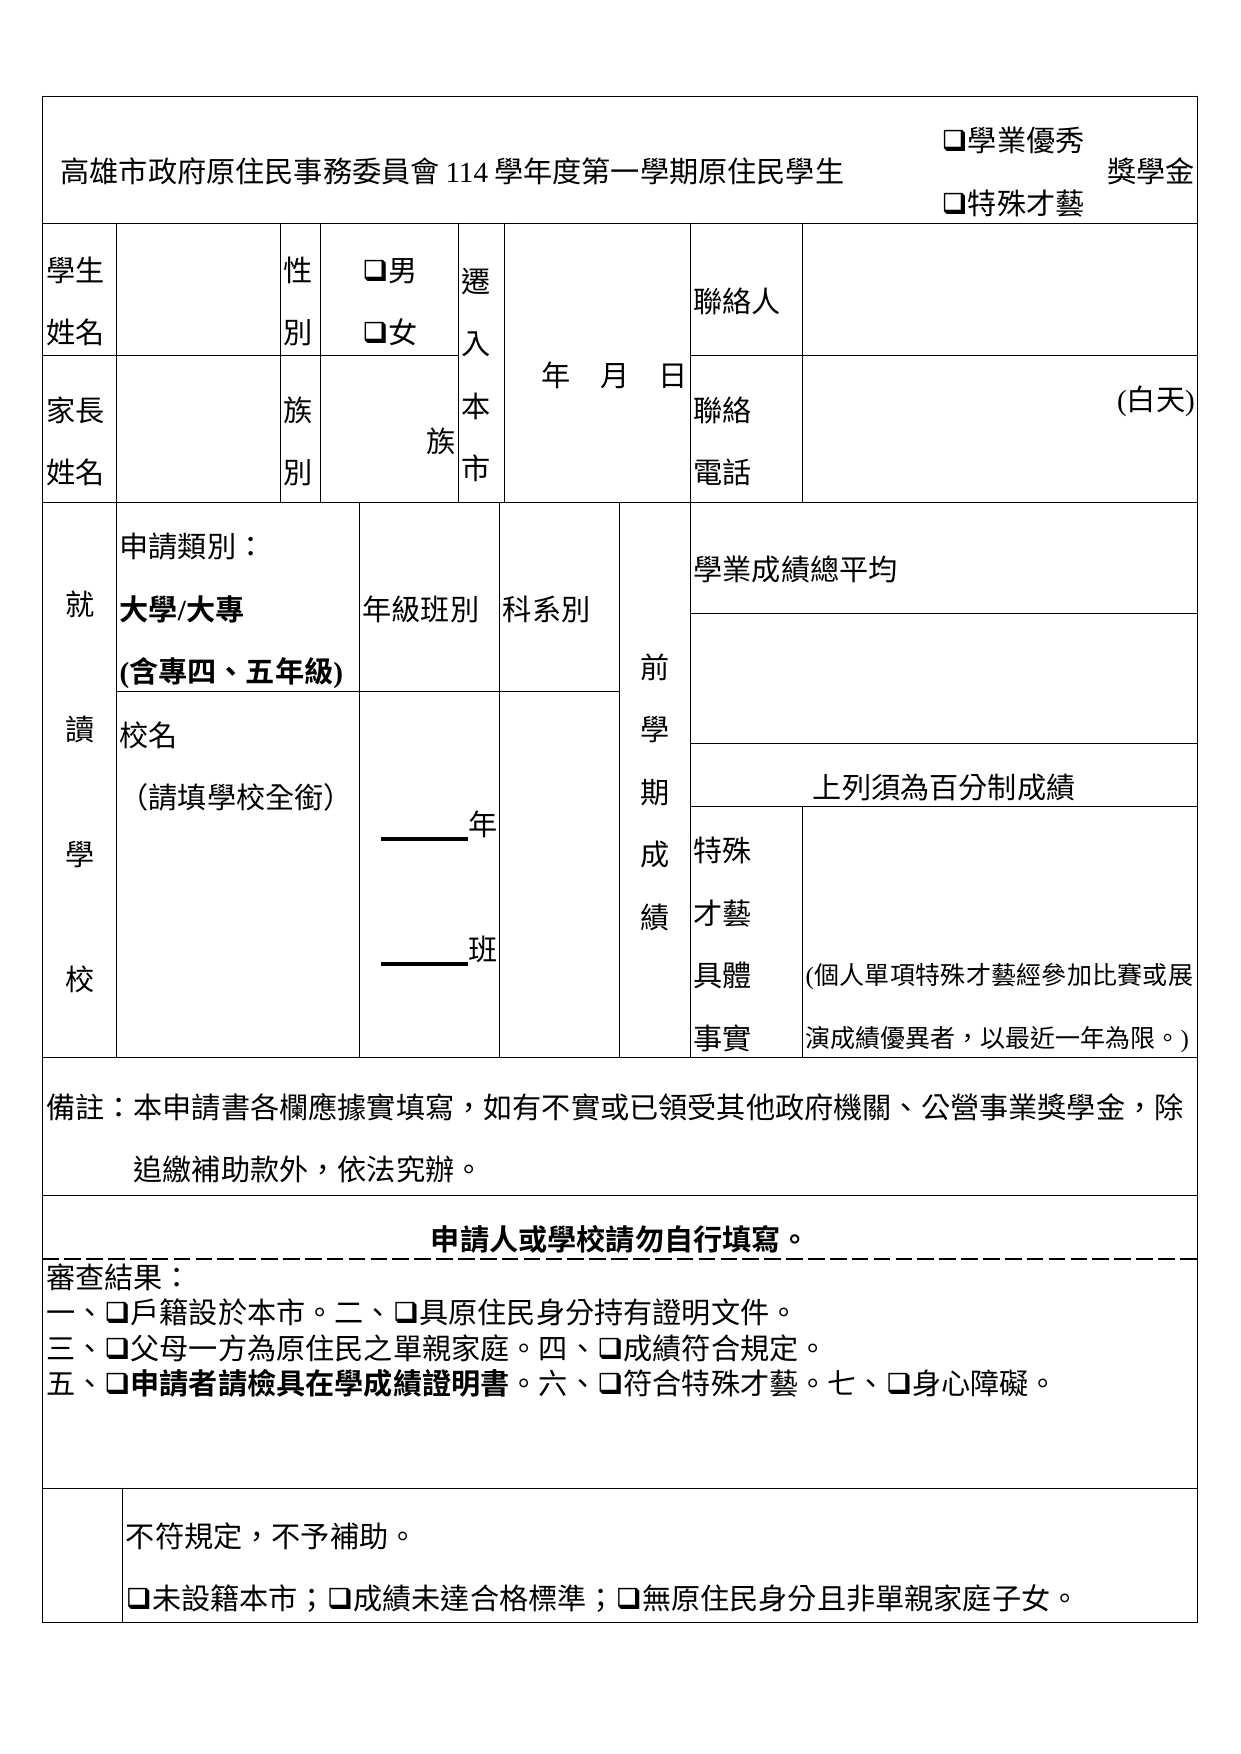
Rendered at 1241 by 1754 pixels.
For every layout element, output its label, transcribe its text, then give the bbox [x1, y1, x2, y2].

table_cell [117, 356, 280, 502]
table_cell 備註：本申請書各欄應據實填寫，如有不實或已領受其他政府機關、公營事業獎學金，除追繳補助款外，依法究辦。 [43, 1058, 1197, 1195]
table_cell 年級班別 [360, 503, 499, 691]
table_header 高雄市政府原住民事務委員會114學年度第一學期原住民學生 [43, 97, 936, 223]
table_cell 家長姓名 [43, 356, 116, 502]
table_cell 就 讀 學 校 [43, 503, 116, 1057]
table_cell 族 [321, 356, 458, 502]
table_cell 年 月 日 [505, 224, 690, 502]
table_cell [691, 614, 1197, 743]
table_cell 不符規定，不予補助。 未設籍本市；成績未達合格標準；無原住民身分且非單親家庭子女。 [123, 1489, 1197, 1622]
table_cell 男 女 [321, 224, 458, 355]
table_cell 遷入 本市 [459, 224, 504, 502]
table_cell (白天) (手機) [803, 356, 1197, 502]
table_cell 聯絡 電話 [691, 356, 802, 502]
table_cell 族別 [281, 356, 320, 502]
table_cell 年 班 [360, 692, 499, 1057]
table_cell (個人單項特殊才藝經參加比賽或展演成績優異者，以最近一年為限。) [803, 807, 1197, 1057]
table_cell 學生姓名 [43, 224, 116, 355]
table_cell 特殊 才藝 具體 事實 [691, 807, 802, 1057]
table_cell 科系別 [500, 503, 619, 691]
table_cell 聯絡人 [691, 224, 802, 355]
table_header 學業優秀 [936, 97, 1087, 159]
table_cell [117, 224, 280, 355]
table_cell 審查結果： 一、戶籍設於本市。二、具原住民身分持有證明文件。 三、父母一方為原住民之單親家庭。四、成績符合規定。 五、申請者請檢具在學成績證明書。六、符合特殊才藝。七、身心障礙。 [43, 1258, 1197, 1487]
table_cell [803, 224, 1197, 355]
table_cell 性別 [281, 224, 320, 355]
table_cell 前 學 期 成 績 [620, 503, 690, 1057]
table_cell 特殊才藝 [936, 159, 1087, 223]
table_cell 校名 （請填學校全銜） [117, 692, 359, 1057]
table_cell [500, 692, 619, 1057]
table_cell [43, 1489, 122, 1622]
table_header 獎學金 [1087, 97, 1197, 223]
table_cell 學業成績總平均 [691, 503, 1197, 612]
table_cell 申請人或學校請勿自行填寫。 [43, 1196, 1197, 1258]
table_cell 申請類別： 大學/大專 (含專四、五年級) [117, 503, 359, 691]
table_cell 上列須為百分制成績 [691, 744, 1197, 806]
